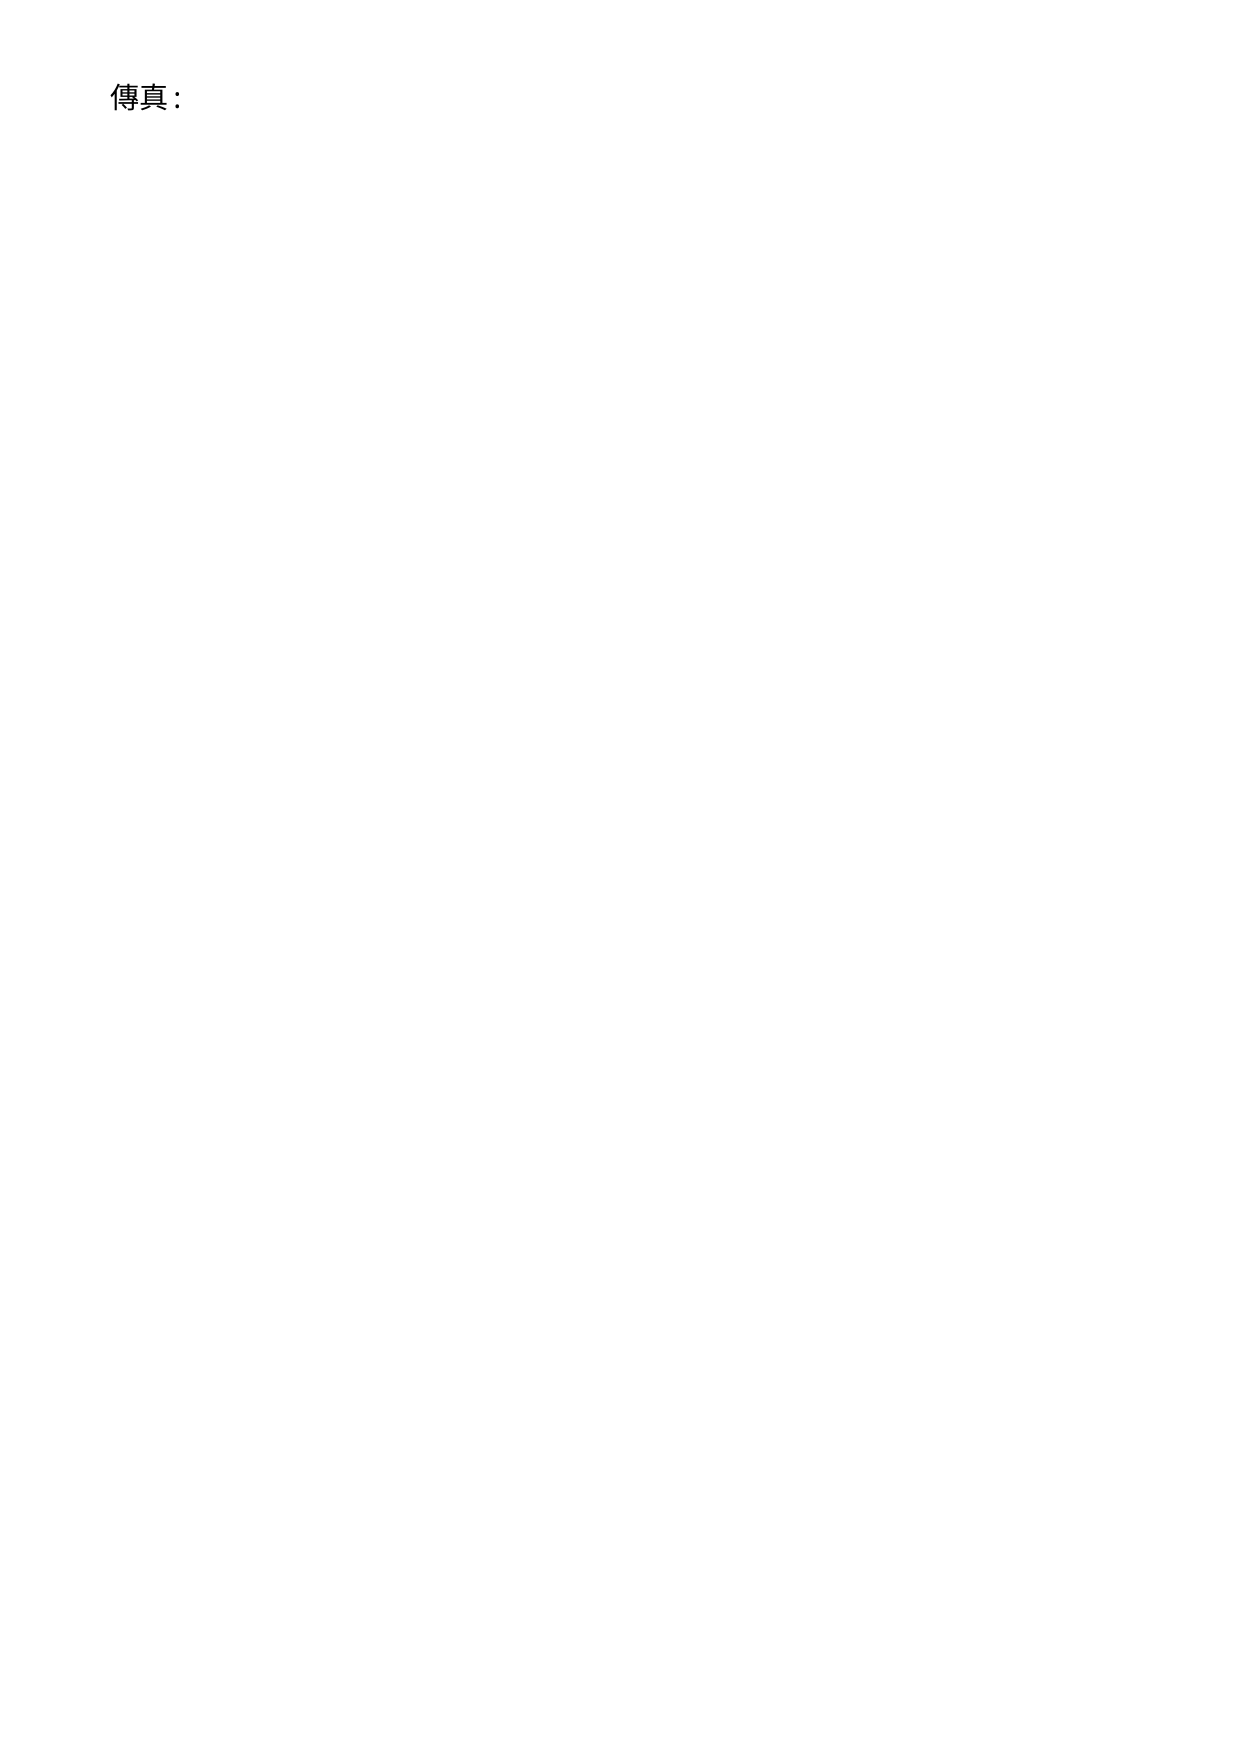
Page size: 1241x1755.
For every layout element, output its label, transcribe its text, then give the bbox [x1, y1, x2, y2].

text 傳真: [75, 75, 1165, 117]
